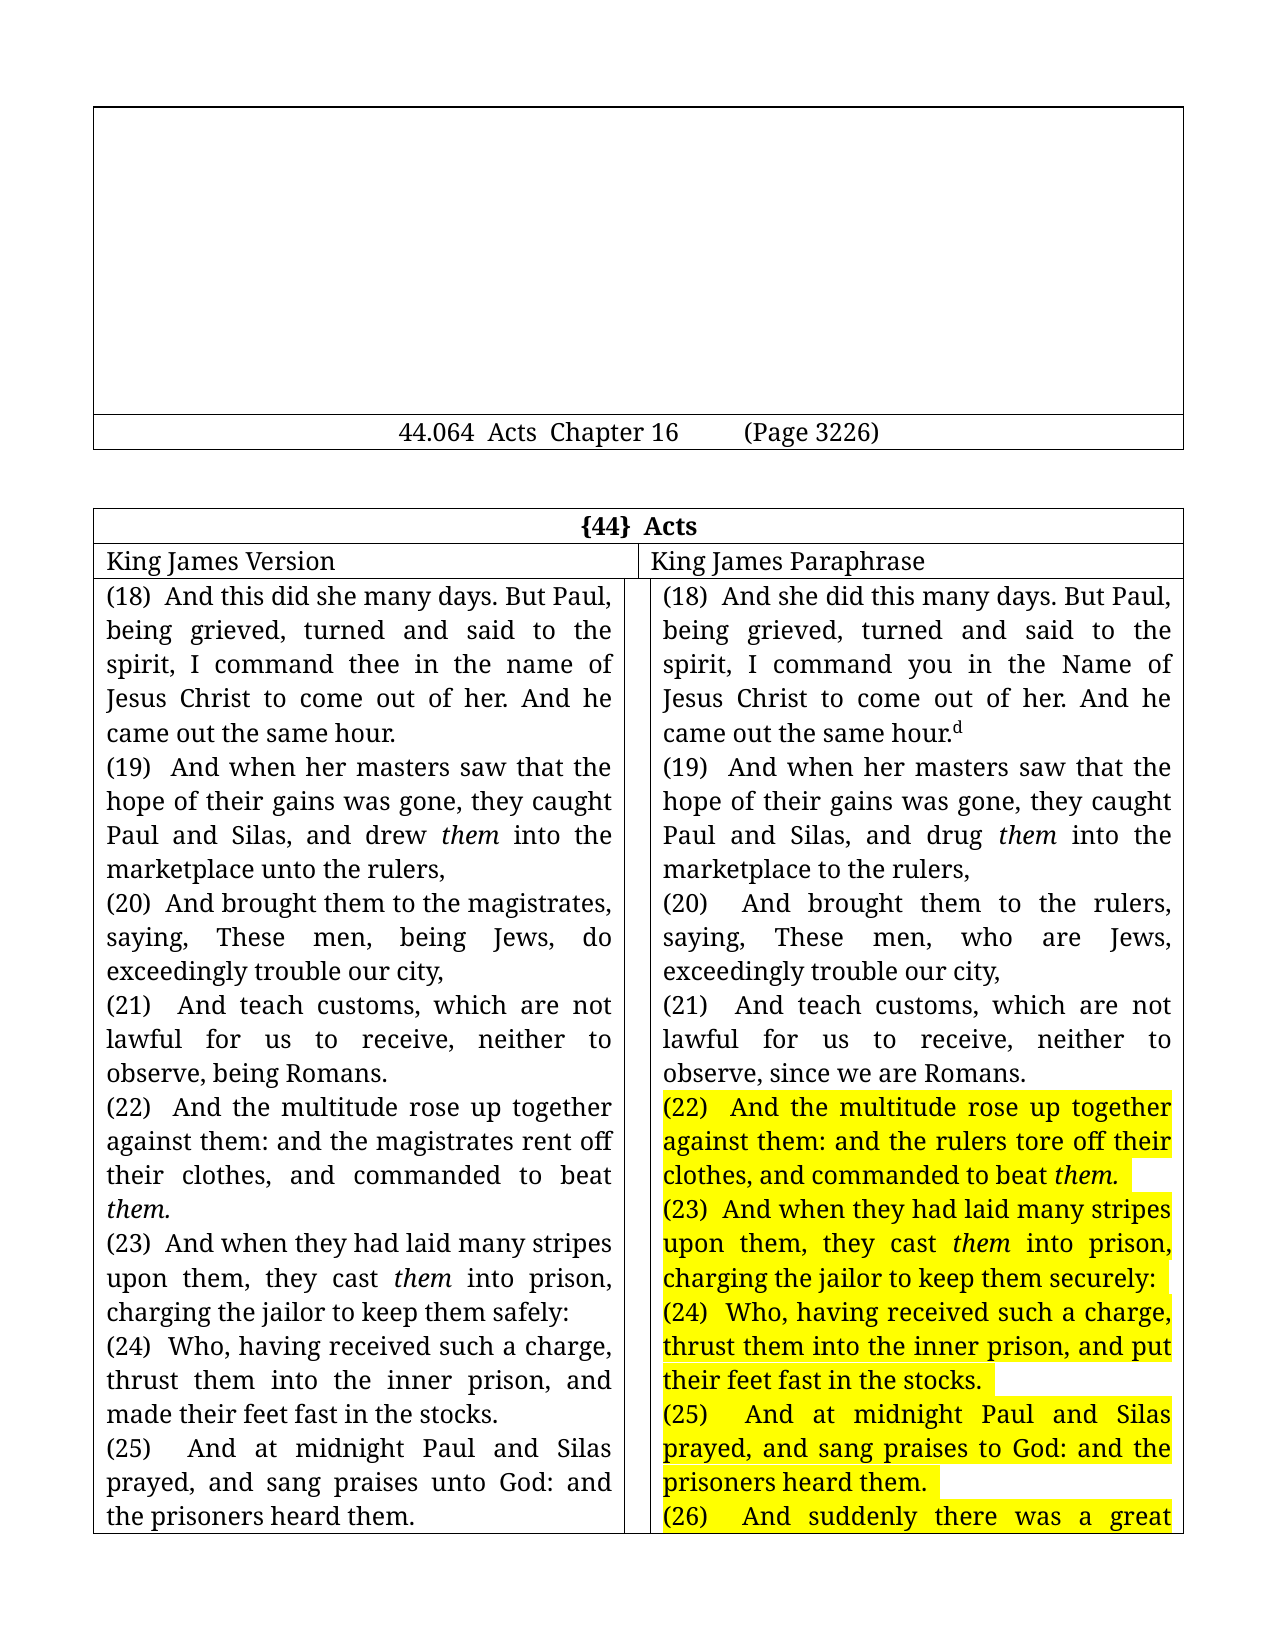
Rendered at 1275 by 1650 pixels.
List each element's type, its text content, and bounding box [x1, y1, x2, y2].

table_header {44} Acts [94, 509, 1183, 543]
table_cell 44.064 Acts Chapter 16 (Page 3226) [94, 415, 1183, 449]
table_cell King James Paraphrase [639, 544, 1183, 578]
table_cell (18) And she did this many days. But Paul, being grieved, turned and said to the spirit, I command you in the Name of Jesus Christ to come out of her. And he came out the same hour.d (19) And when her masters saw that the hope of their gains was gone, they caught Paul and Silas, and drug them into the marketplace to the rulers, (20) And brought them to the rulers, saying, These men, who are Jews, exceedingly trouble our city, (21) And teach customs, which are not lawful for us to receive, neither to observe, since we are Romans. (22) And the multitude rose up together against them: and the rulers tore off their clothes, and commanded to beat them. (23) And when they had laid many stripes upon them, they cast them into prison, charging the jailor to keep them securely: (24) Who, having received such a charge, thrust them into the inner prison, and put their feet fast in the stocks. (25) And at midnight Paul and Silas prayed, and sang praises to God: and the prisoners heard them. (26) And suddenly there was a great [651, 579, 1183, 1533]
table_cell [94, 108, 1183, 414]
table_cell (18) And this did she many days. But Paul, being grieved, turned and said to the spirit, I command thee in the name of Jesus Christ to come out of her. And he came out the same hour. (19) And when her masters saw that the hope of their gains was gone, they caught Paul and Silas, and drew them into the marketplace unto the rulers, (20) And brought them to the magistrates, saying, These men, being Jews, do exceedingly trouble our city, (21) And teach customs, which are not lawful for us to receive, neither to observe, being Romans. (22) And the multitude rose up together against them: and the magistrates rent off their clothes, and commanded to beat them. (23) And when they had laid many stripes upon them, they cast them into prison, charging the jailor to keep them safely: (24) Who, having received such a charge, thrust them into the inner prison, and made their feet fast in the stocks. (25) And at midnight Paul and Silas prayed, and sang praises unto God: and the prisoners heard them. [94, 579, 624, 1533]
table_cell [625, 579, 650, 1533]
table_cell King James Version [94, 544, 638, 578]
